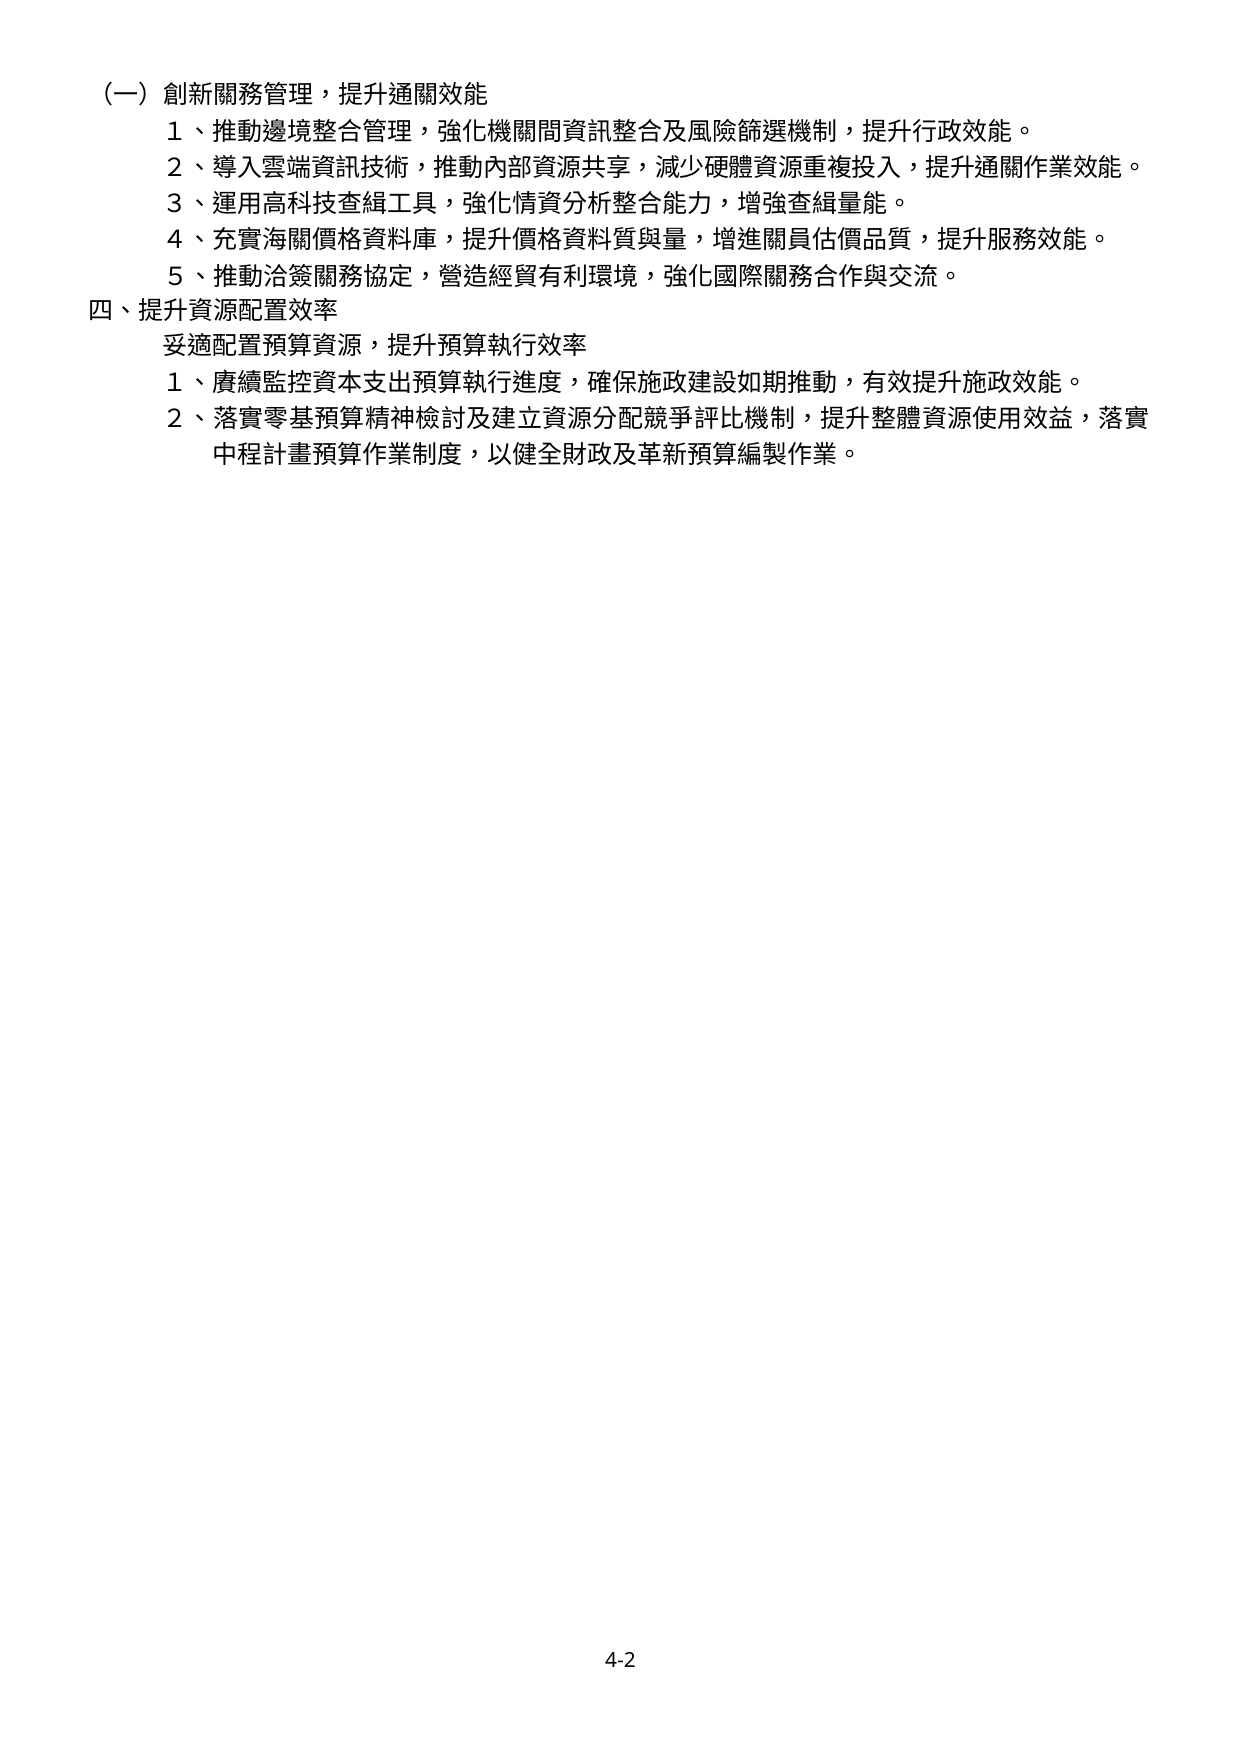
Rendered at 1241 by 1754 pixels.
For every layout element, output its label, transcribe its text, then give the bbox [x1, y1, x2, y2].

text 四、提升資源配置效率 [89, 292, 1152, 326]
text （一）創新關務管理，提升通關效能 [89, 75, 1152, 111]
text ２、導入雲端資訊技術，推動內部資源共享，減少硬體資源重複投入，提升通關作業效能。 [162, 147, 1152, 184]
text ３、運用高科技查緝工具，強化情資分析整合能力，增強查緝量能。 [162, 184, 1152, 220]
text １、賡續監控資本支出預算執行進度，確保施政建設如期推動，有效提升施政效能。 [162, 362, 1152, 398]
text ５、推動洽簽關務協定，營造經貿有利環境，強化國際關務合作與交流。 [164, 256, 1152, 292]
text １、推動邊境整合管理，強化機關間資訊整合及風險篩選機制，提升行政效能。 [162, 111, 1152, 147]
text ４、充實海關價格資料庫，提升價格資料質與量，增進關員估價品質，提升服務效能。 [162, 220, 1152, 256]
text 妥適配置預算資源，提升預算執行效率 [162, 326, 1152, 362]
text ２、落實零基預算精神檢討及建立資源分配競爭評比機制，提升整體資源使用效益，落實中程計畫預算作業制度，以健全財政及革新預算編製作業。 [162, 398, 1152, 471]
